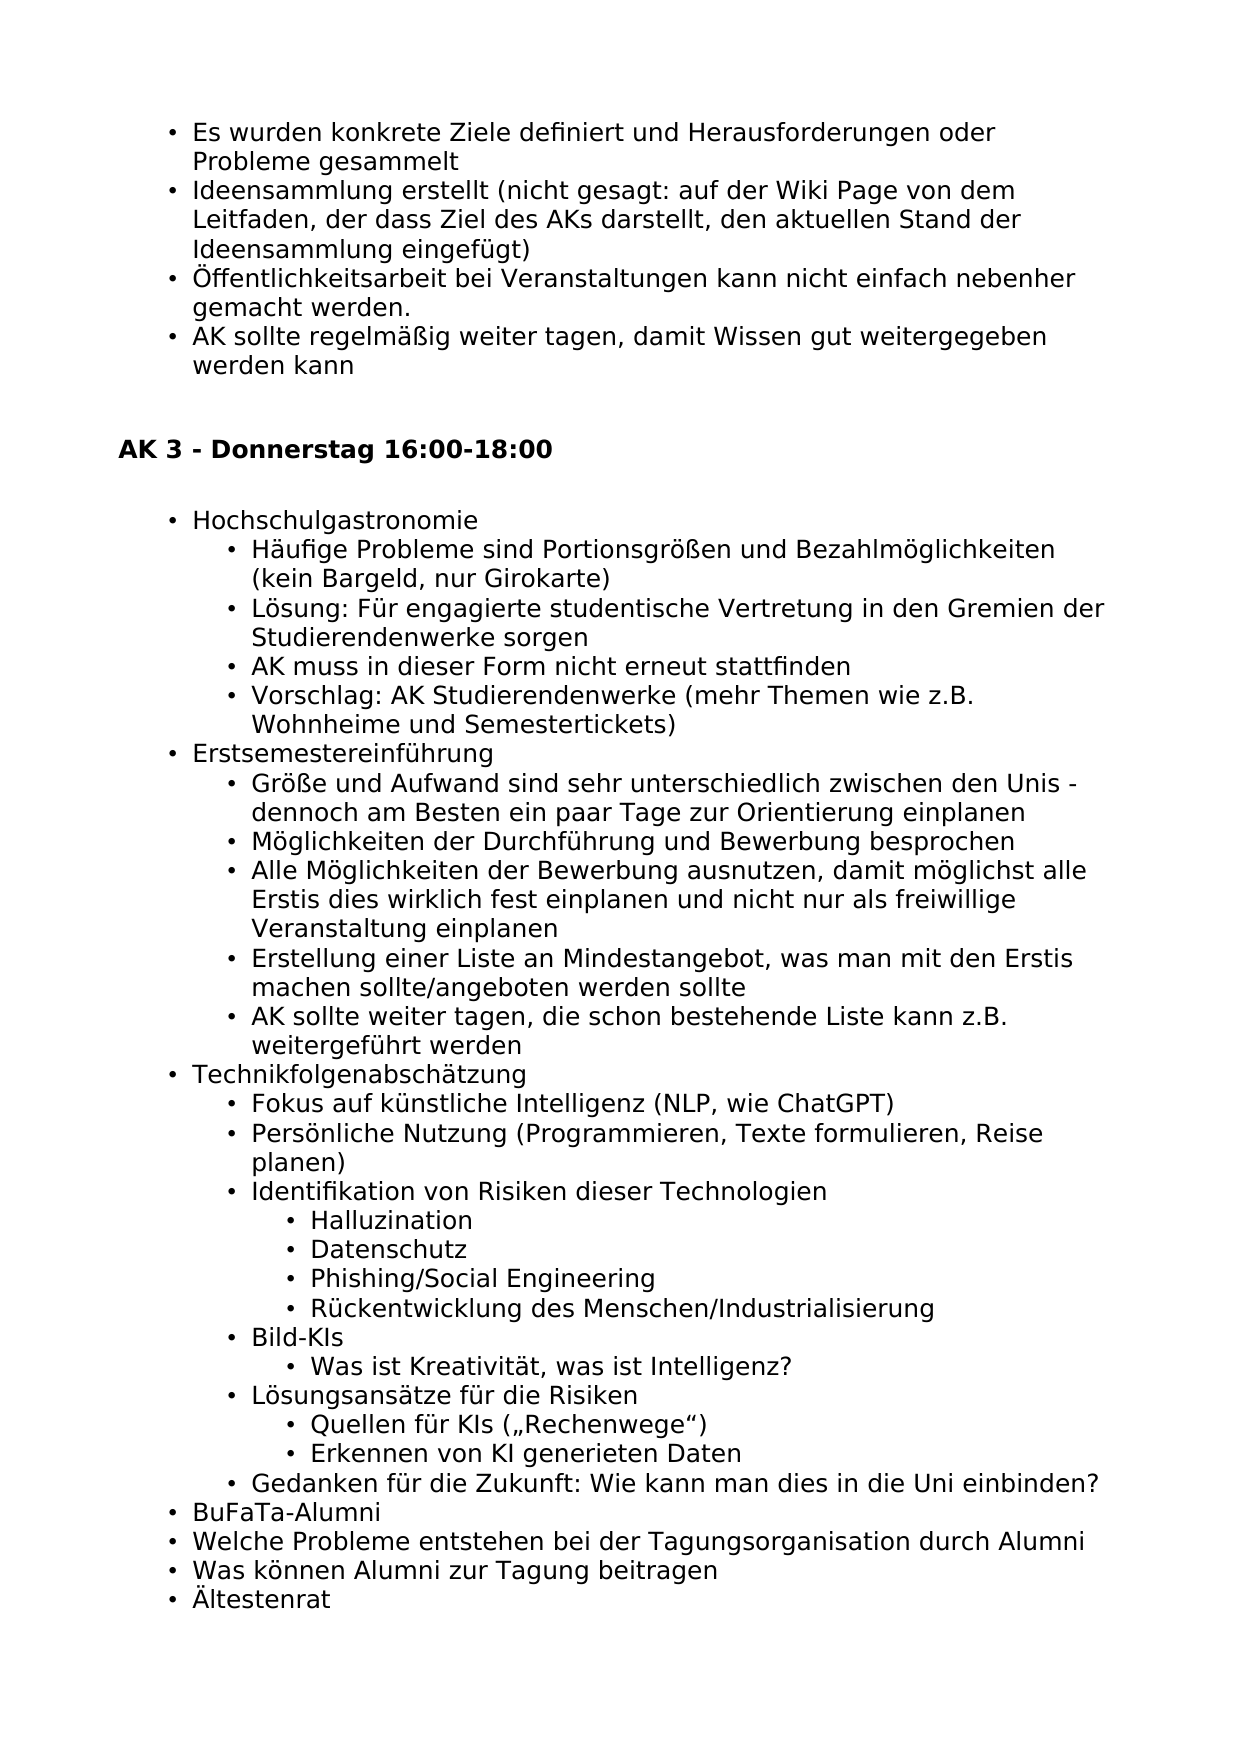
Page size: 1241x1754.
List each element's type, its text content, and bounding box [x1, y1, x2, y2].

list Was ist Kreativität, was ist Intelligenz? [295, 1352, 1122, 1381]
list Technikfolgenabschätzung [177, 1060, 1122, 1089]
list Erkennen von KI generieten Daten [295, 1439, 1122, 1469]
list AK sollte regelmäßig weiter tagen, damit Wissen gut weitergegeben werden kann [177, 322, 1122, 381]
list Vorschlag: AK Studierendenwerke (mehr Themen wie z.B. Wohnheime und Semestertickets) [236, 681, 1122, 739]
list Lösung: Für engagierte studentische Vertretung in den Gremien der Studierendenwerke sorgen [236, 594, 1122, 652]
list Erstsemestereinführung [177, 739, 1122, 769]
list Öffentlichkeitsarbeit bei Veranstaltungen kann nicht einfach nebenher gemacht werden. [177, 264, 1122, 322]
list Rückentwicklung des Menschen/Industrialisierung [295, 1294, 1122, 1323]
list Bild-KIs [236, 1323, 1122, 1352]
list Halluzination [295, 1206, 1122, 1235]
list Fokus auf künstliche Intelligenz (NLP, wie ChatGPT) [236, 1089, 1122, 1119]
list Möglichkeiten der Durchführung und Bewerbung besprochen [236, 827, 1122, 856]
list Gedanken für die Zukunft: Wie kann man dies in die Uni einbinden? [236, 1469, 1122, 1498]
list Lösungsansätze für die Risiken [236, 1381, 1122, 1410]
list AK muss in dieser Form nicht erneut stattfinden [236, 652, 1122, 681]
subtitle AK 3 - Donnerstag 16:00-18:00 [118, 435, 1122, 464]
list Persönliche Nutzung (Programmieren, Texte formulieren, Reise planen) [236, 1119, 1122, 1177]
list AK sollte weiter tagen, die schon bestehende Liste kann z.B. weitergeführt werden [236, 1002, 1122, 1060]
list Was können Alumni zur Tagung beitragen [177, 1556, 1122, 1585]
list Welche Probleme entstehen bei der Tagungsorganisation durch Alumni [177, 1527, 1122, 1556]
list BuFaTa-Alumni [177, 1498, 1122, 1527]
list Ältestenrat [177, 1585, 1122, 1614]
list Quellen für KIs („Rechenwege“) [295, 1410, 1122, 1439]
list Ideensammlung erstellt (nicht gesagt: auf der Wiki Page von dem Leitfaden, der dass Ziel des AKs darstellt, den aktuellen Stand der Ideensammlung eingefügt) [177, 176, 1122, 264]
list Größe und Aufwand sind sehr unterschiedlich zwischen den Unis - dennoch am Besten ein paar Tage zur Orientierung einplanen [236, 769, 1122, 827]
list Erstellung einer Liste an Mindestangebot, was man mit den Erstis machen sollte/angeboten werden sollte [236, 944, 1122, 1002]
list Identifikation von Risiken dieser Technologien [236, 1177, 1122, 1206]
list Phishing/Social Engineering [295, 1264, 1122, 1294]
list Häufige Probleme sind Portionsgrößen und Bezahlmöglichkeiten (kein Bargeld, nur Girokarte) [236, 535, 1122, 594]
list Es wurden konkrete Ziele definiert und Herausforderungen oder Probleme gesammelt [177, 118, 1122, 176]
list Datenschutz [295, 1235, 1122, 1264]
list Alle Möglichkeiten der Bewerbung ausnutzen, damit möglichst alle Erstis dies wirklich fest einplanen und nicht nur als freiwillige Veranstaltung einplanen [236, 856, 1122, 944]
list Hochschulgastronomie [177, 506, 1122, 535]
